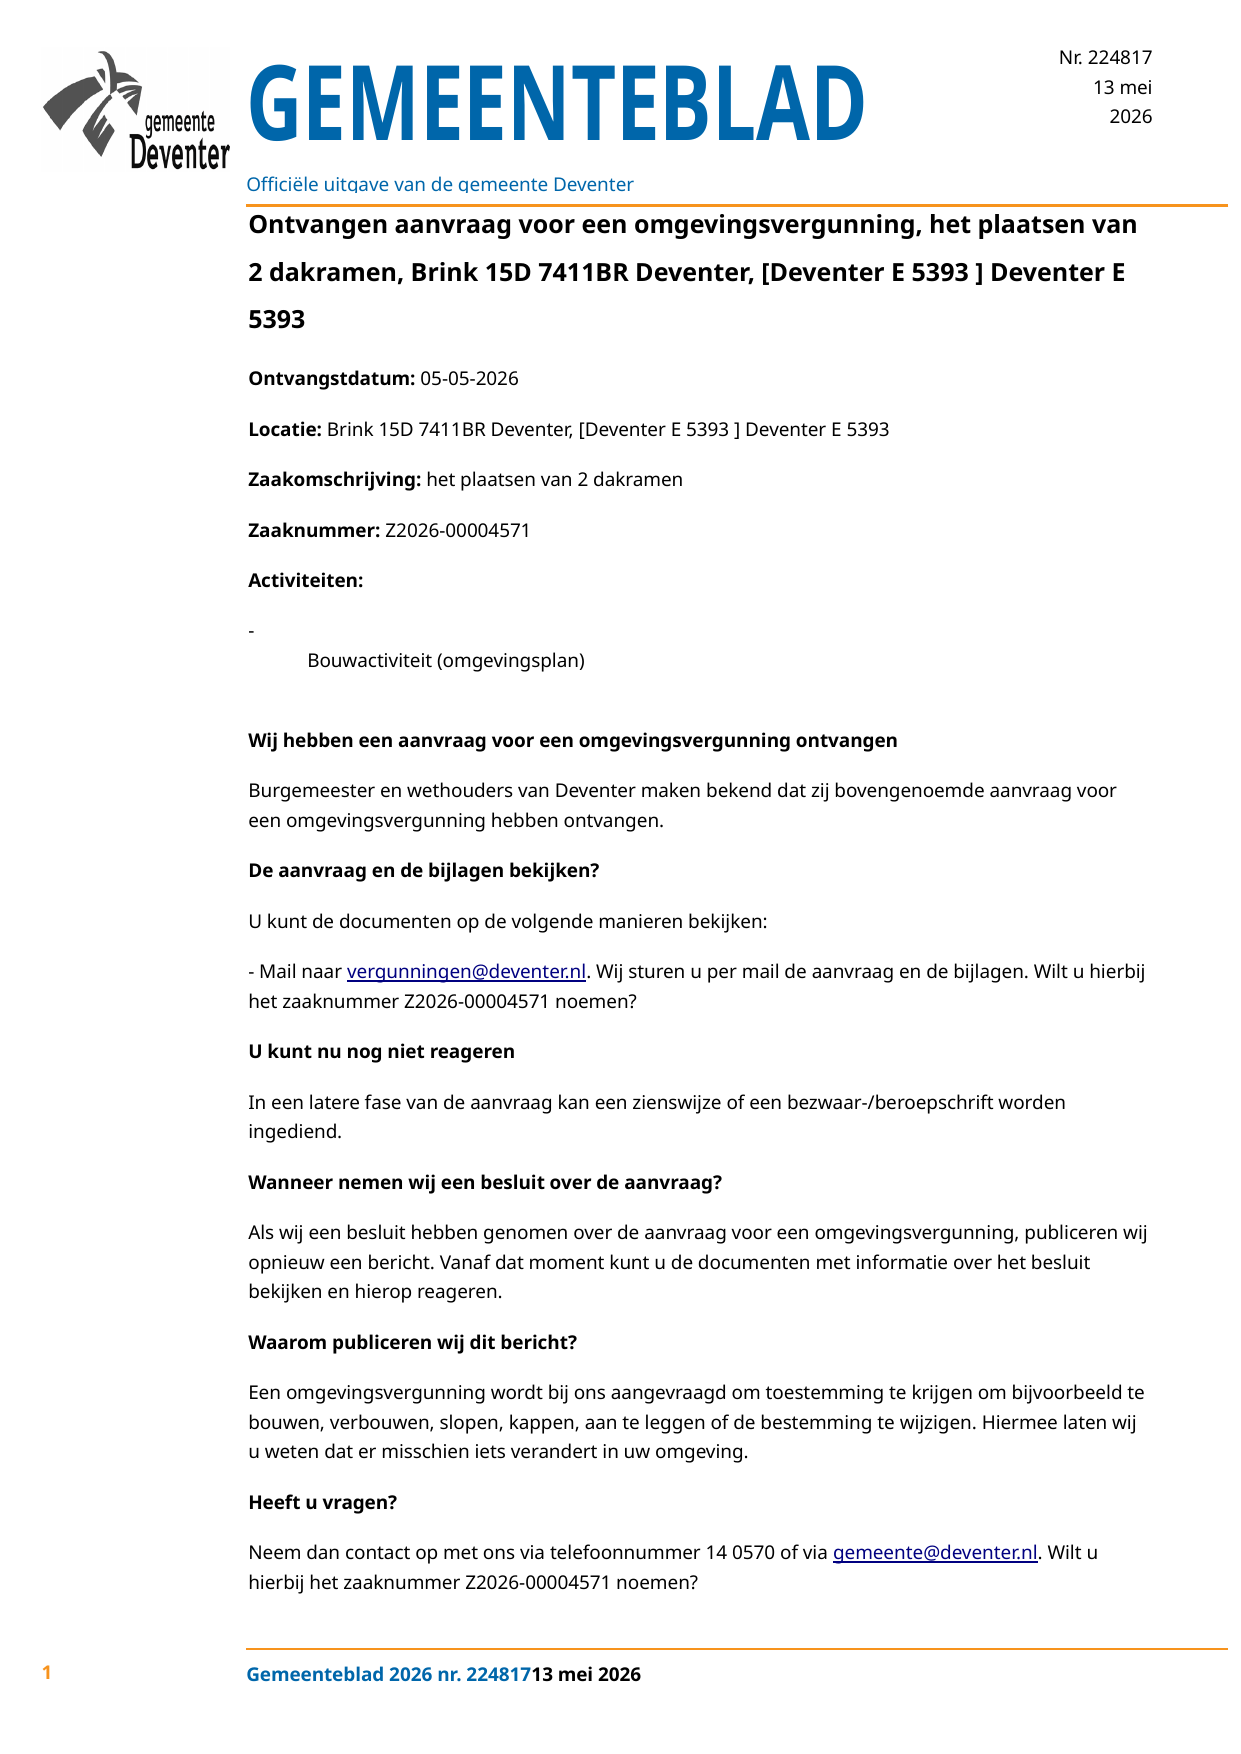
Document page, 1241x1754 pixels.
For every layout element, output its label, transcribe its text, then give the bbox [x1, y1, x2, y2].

text Waarom publiceren wij dit bericht? [248, 1329, 1152, 1354]
text Activiteiten: [248, 567, 1152, 593]
text Neem dan contact op met ons via telefoonnummer 14 0570 of via gemeente@deventer.nl. Wilt u hierbij het zaaknummer Z2026-00004571 noemen? [248, 1539, 1152, 1594]
text U kunt nu nog niet reageren [248, 1038, 1152, 1064]
text Burgemeester en wethouders van Deventer maken bekend dat zij bovengenoemde aanvraag voor een omgevingsvergunning hebben ontvangen. [248, 778, 1152, 833]
text Wij hebben een aanvraag voor een omgevingsvergunning ontvangen [248, 727, 1152, 753]
text In een latere fase van de aanvraag kan een zienswijze of een bezwaar-/beroepschrift worden ingediend. [248, 1089, 1152, 1144]
picture [41, 47, 231, 172]
text Ontvangen aanvraag voor een omgevingsvergunning, het plaatsen van 2 dakramen, Brink 15D 7411BR Deventer, [Deventer E 5393 ] Deventer E 5393 [248, 207, 1152, 336]
text Een omgevingsvergunning wordt bij ons aangevraagd om toestemming te krijgen om bijvoorbeeld te bouwen, verbouwen, slopen, kappen, aan te leggen of de bestemming te wijzigen. Hiermee laten wij u weten dat er misschien iets verandert in uw omgeving. [248, 1379, 1152, 1464]
text Zaakomschrijving: het plaatsen van 2 dakramen [248, 466, 1152, 492]
text Als wij een besluit hebben genomen over de aanvraag voor een omgevingsvergunning, publiceren wij opnieuw een bericht. Vanaf dat moment kunt u de documenten met informatie over het besluit bekijken en hierop reageren. [248, 1219, 1152, 1304]
text Locatie: Brink 15D 7411BR Deventer, [Deventer E 5393 ] Deventer E 5393 [248, 416, 1152, 442]
list Bouwactiviteit (omgevingsplan) [248, 647, 1152, 673]
text - Mail naar vergunningen@deventer.nl. Wij sturen u per mail de aanvraag en de bijlagen. Wilt u hierbij het zaaknummer Z2026-00004571 noemen? [248, 958, 1152, 1014]
text Heeft u vragen? [248, 1489, 1152, 1514]
text De aanvraag en de bijlagen bekijken? [248, 858, 1152, 883]
text Zaaknummer: Z2026-00004571 [248, 517, 1152, 542]
text Wanneer nemen wij een besluit over de aanvraag? [248, 1169, 1152, 1194]
text Ontvangstdatum: 05-05-2026 [248, 366, 1152, 391]
text U kunt de documenten op de volgende manieren bekijken: [248, 908, 1152, 934]
